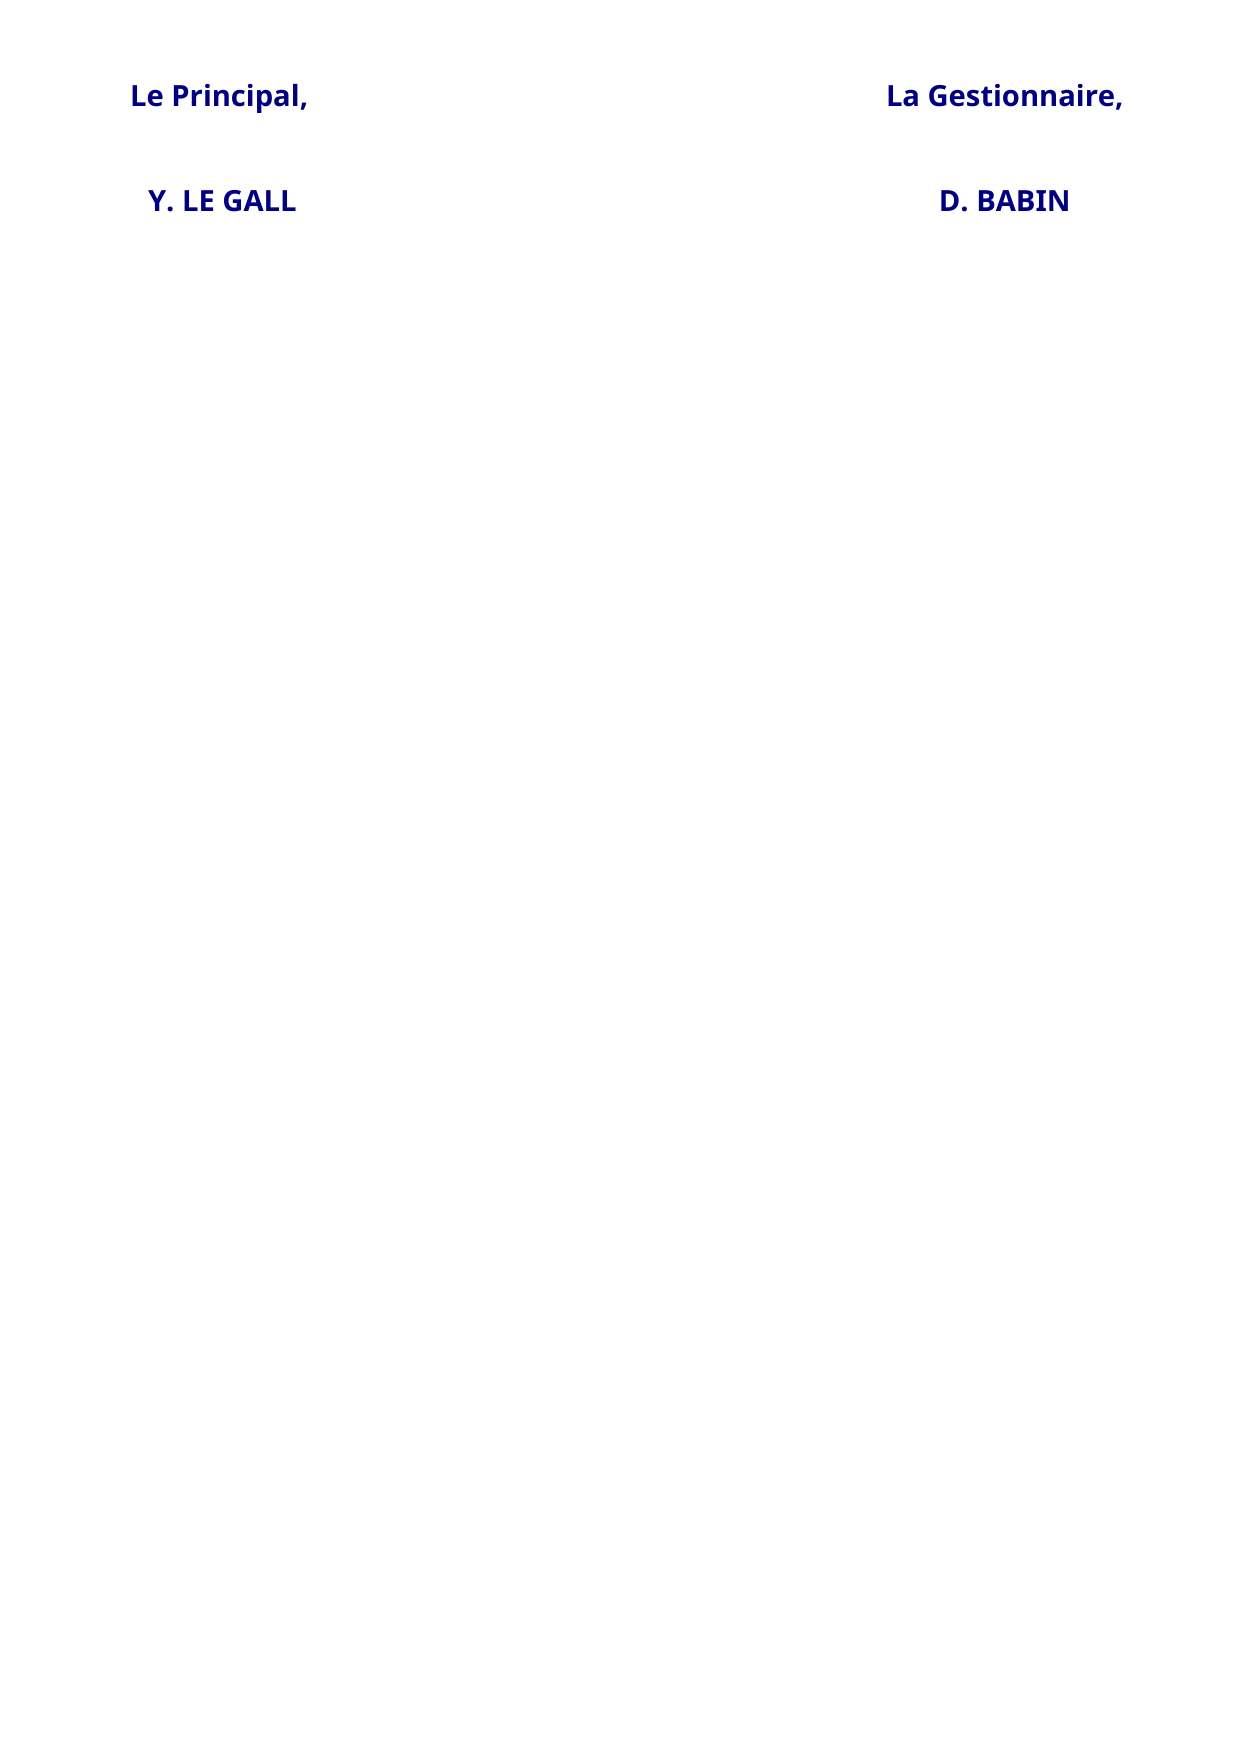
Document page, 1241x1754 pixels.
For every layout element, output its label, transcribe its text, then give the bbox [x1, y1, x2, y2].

text Le Principal, La Gestionnaire, [30, 76, 1210, 115]
text Y. LE GALL D. BABIN [30, 180, 1210, 219]
